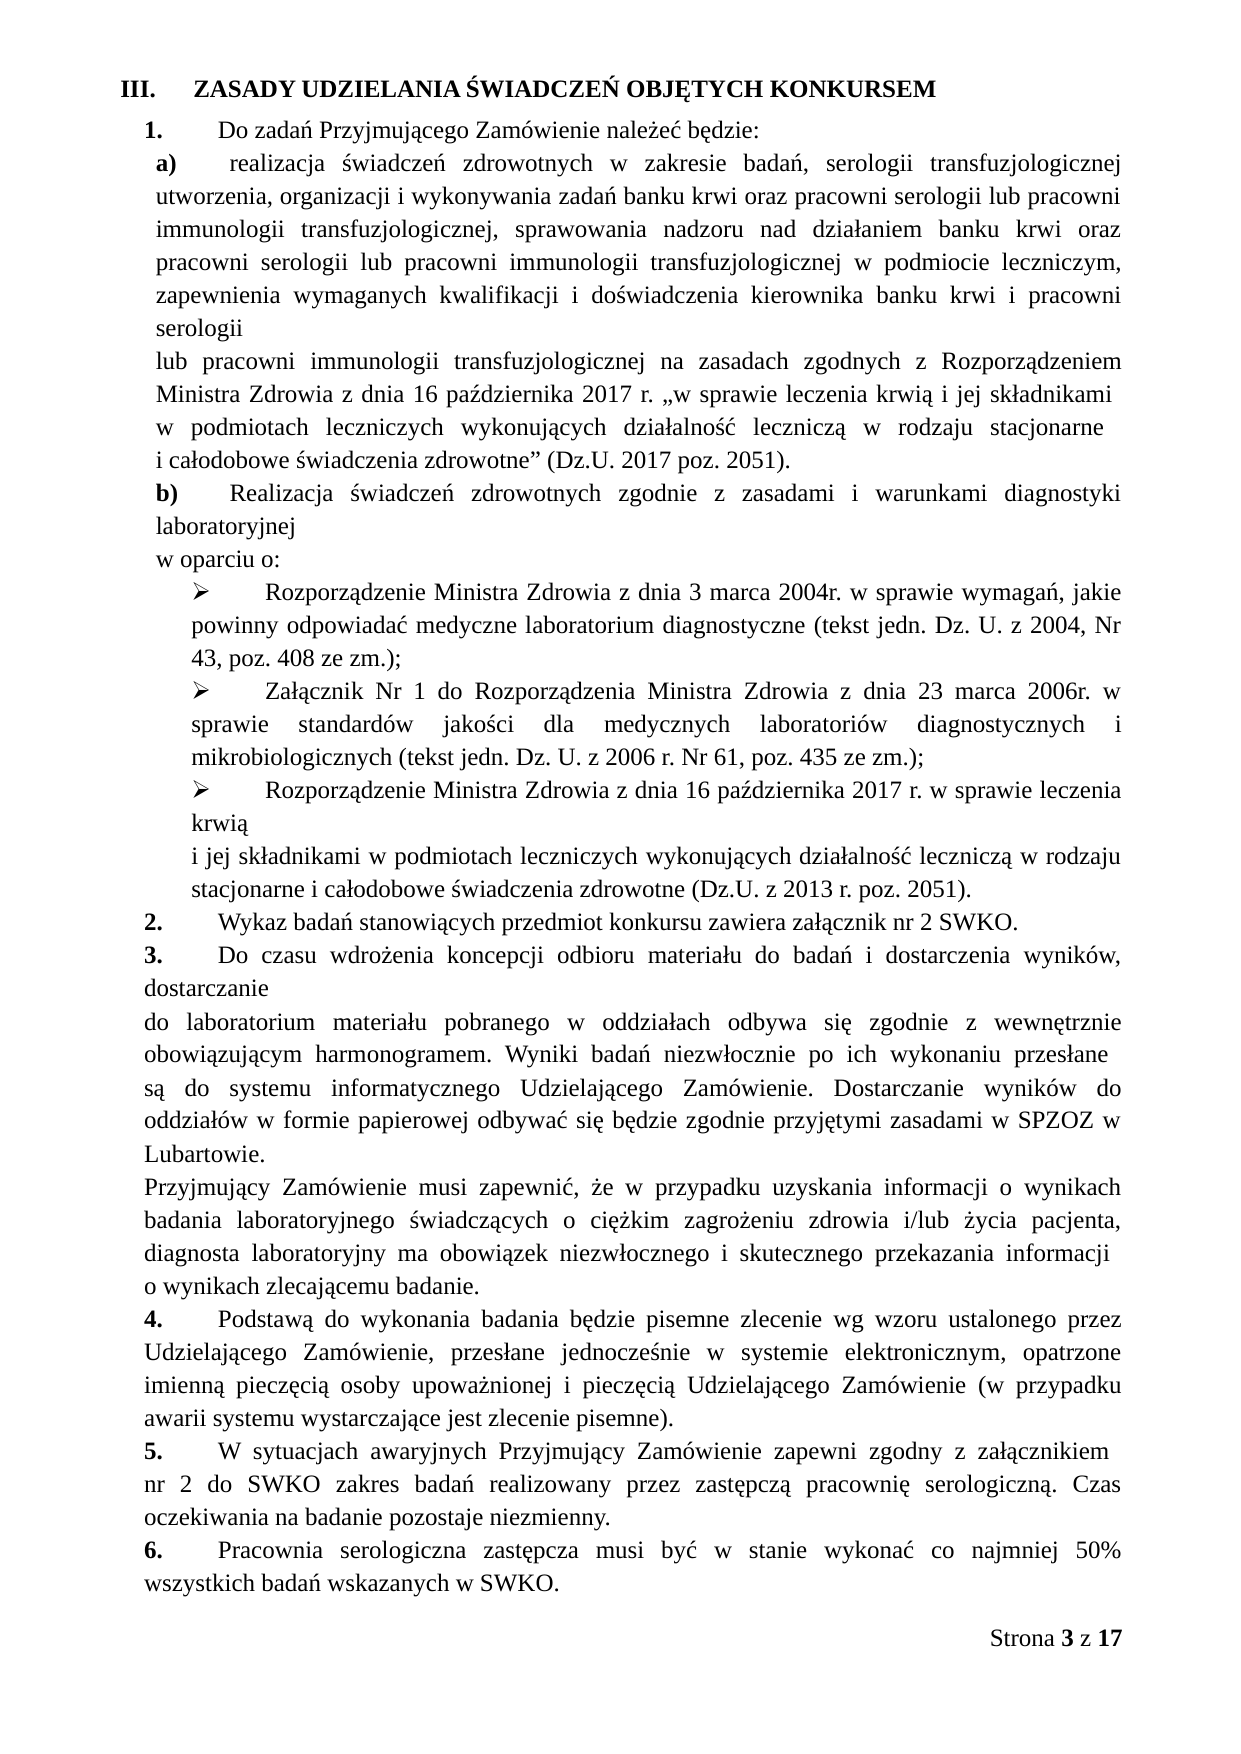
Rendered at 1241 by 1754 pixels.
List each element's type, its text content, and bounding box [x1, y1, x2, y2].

list Pracownia serologiczna zastępcza musi być w stanie wykonać co najmniej 50% wszystkich badań wskazanych w SWKO. [144, 1535, 1122, 1597]
list Realizacja świadczeń zdrowotnych zgodnie z zasadami i warunkami diagnostyki laboratoryjnej w oparciu o: [156, 478, 1122, 573]
list ZASADY UDZIELANIA ŚWIADCZEŃ OBJĘTYCH KONKURSEM [156, 74, 1122, 102]
list Wykaz badań stanowiących przedmiot konkursu zawiera załącznik nr 2 SWKO. [144, 907, 1122, 936]
list W sytuacjach awaryjnych Przyjmujący Zamówienie zapewni zgodny z załącznikiem nr 2 do SWKO zakres badań realizowany przez zastępczą pracownię serologiczną. Czas oczekiwania na badanie pozostaje niezmienny. [144, 1436, 1122, 1531]
list Rozporządzenie Ministra Zdrowia z dnia 16 października 2017 r. w sprawie leczenia krwią i jej składnikami w podmiotach leczniczych wykonujących działalność leczniczą w rodzaju stacjonarne i całodobowe świadczenia zdrowotne (Dz.U. z 2013 r. poz. 2051). [191, 775, 1122, 903]
list Rozporządzenie Ministra Zdrowia z dnia 3 marca 2004r. w sprawie wymagań, jakie powinny odpowiadać medyczne laboratorium diagnostyczne (tekst jedn. Dz. U. z 2004, Nr 43, poz. 408 ze zm.); [191, 577, 1122, 672]
list Załącznik Nr 1 do Rozporządzenia Ministra Zdrowia z dnia 23 marca 2006r. w sprawie standardów jakości dla medycznych laboratoriów diagnostycznych i mikrobiologicznych (tekst jedn. Dz. U. z 2006 r. Nr 61, poz. 435 ze zm.); [191, 676, 1122, 771]
list realizacja świadczeń zdrowotnych w zakresie badań, serologii transfuzjologicznej utworzenia, organizacji i wykonywania zadań banku krwi oraz pracowni serologii lub pracowni immunologii transfuzjologicznej, sprawowania nadzoru nad działaniem banku krwi oraz pracowni serologii lub pracowni immunologii transfuzjologicznej w podmiocie leczniczym, zapewnienia wymaganych kwalifikacji i doświadczenia kierownika banku krwi i pracowni serologii lub pracowni immunologii transfuzjologicznej na zasadach zgodnych z Rozporządzeniem Ministra Zdrowia z dnia 16 października 2017 r. „w sprawie leczenia krwią i jej składnikami w podmiotach leczniczych wykonujących działalność leczniczą w rodzaju stacjonarne i całodobowe świadczenia zdrowotne” (Dz.U. 2017 poz. 2051). [156, 148, 1122, 474]
list Podstawą do wykonania badania będzie pisemne zlecenie wg wzoru ustalonego przez Udzielającego Zamówienie, przesłane jednocześnie w systemie elektronicznym, opatrzone imienną pieczęcią osoby upoważnionej i pieczęcią Udzielającego Zamówienie (w przypadku awarii systemu wystarczające jest zlecenie pisemne). [144, 1304, 1122, 1432]
list Przyjmujący Zamówienie musi zapewnić, że w przypadku uzyskania informacji o wynikach badania laboratoryjnego świadczących o ciężkim zagrożeniu zdrowia i/lub życia pacjenta, diagnosta laboratoryjny ma obowiązek niezwłocznego i skutecznego przekazania informacji o wynikach zlecającemu badanie. [144, 1172, 1122, 1299]
list Do czasu wdrożenia koncepcji odbioru materiału do badań i dostarczenia wyników, dostarczanie do laboratorium materiału pobranego w oddziałach odbywa się zgodnie z wewnętrznie obowiązującym harmonogramem. Wyniki badań niezwłocznie po ich wykonaniu przesłane są do systemu informatycznego Udzielającego Zamówienie. Dostarczanie wyników do oddziałów w formie papierowej odbywać się będzie zgodnie przyjętymi zasadami w SPZOZ w Lubartowie. [144, 941, 1122, 1167]
list Do zadań Przyjmującego Zamówienie należeć będzie: [144, 115, 1122, 144]
